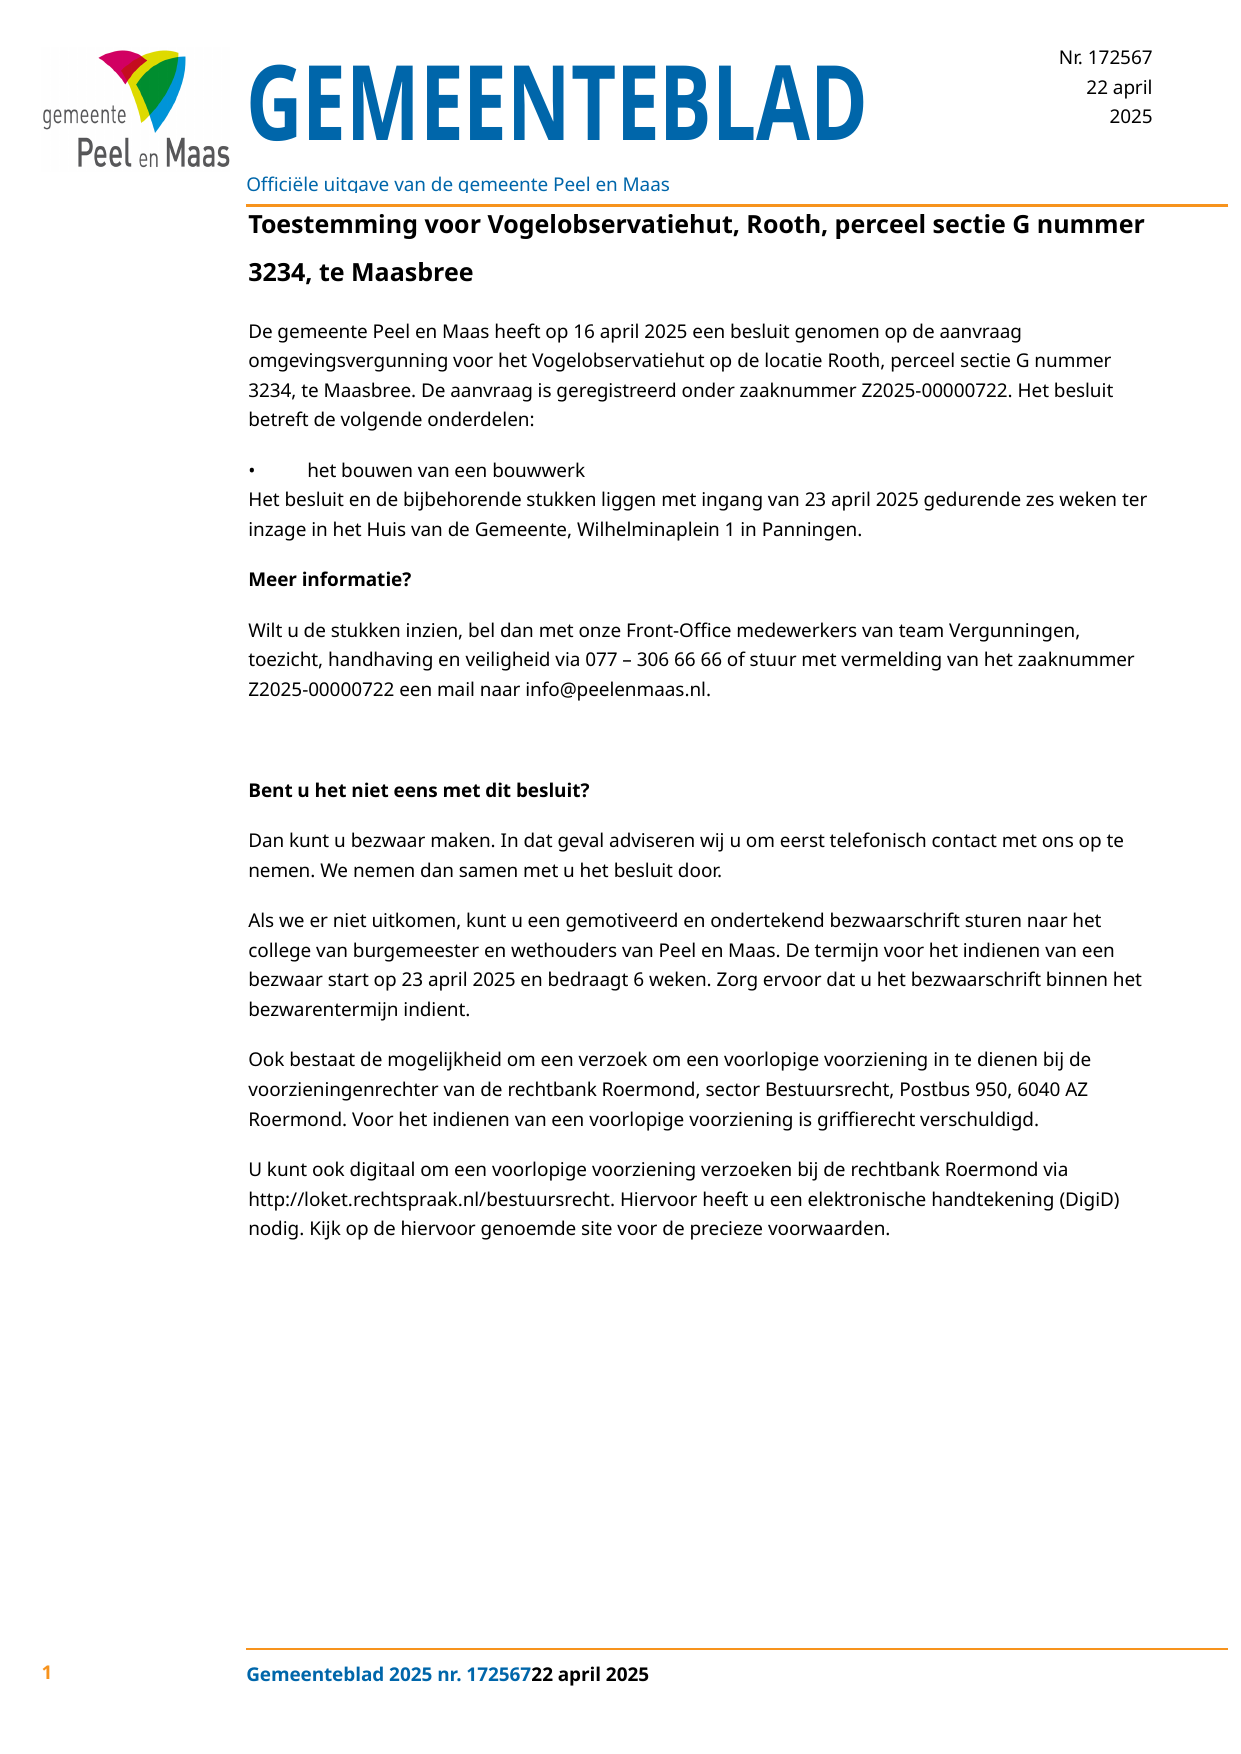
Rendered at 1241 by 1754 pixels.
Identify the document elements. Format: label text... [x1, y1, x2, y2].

text Toestemming voor Vogelobservatiehut, Rooth, perceel sectie G nummer 3234, te Maasbree [248, 207, 1152, 288]
text Het besluit en de bijbehorende stukken liggen met ingang van 23 april 2025 gedurende zes weken ter inzage in het Huis van de Gemeente, Wilhelminaplein 1 in Panningen. [248, 487, 1152, 542]
text Bent u het niet eens met dit besluit? [248, 777, 1152, 803]
text U kunt ook digitaal om een voorlopige voorziening verzoeken bij de rechtbank Roermond via http://loket.rechtspraak.nl/bestuursrecht. Hiervoor heeft u een elektronische handtekening (DigiD) nodig. Kijk op de hiervoor genoemde site voor de precieze voorwaarden. [248, 1156, 1152, 1241]
picture [41, 47, 231, 172]
text Ook bestaat de mogelijkheid om een verzoek om een voorlopige voorziening in te dienen bij de voorzieningenrechter van de rechtbank Roermond, sector Bestuursrecht, Postbus 950, 6040 AZ Roermond. Voor het indienen van een voorlopige voorziening is griffierecht verschuldigd. [248, 1047, 1152, 1132]
text Dan kunt u bezwaar maken. In dat geval adviseren wij u om eerst telefonisch contact met ons op te nemen. We nemen dan samen met u het besluit door. [248, 827, 1152, 883]
text Meer informatie? [248, 567, 1152, 592]
text Wilt u de stukken inzien, bel dan met onze Front-Office medewerkers van team Vergunningen, toezicht, handhaving en veiligheid via 077 – 306 66 66 of stuur met vermelding van het zaaknummer Z2025-00000722 een mail naar info@peelenmaas.nl. [248, 617, 1152, 702]
text Als we er niet uitkomen, kunt u een gemotiveerd en ondertekend bezwaarschrift sturen naar het college van burgemeester en wethouders van Peel en Maas. De termijn voor het indienen van een bezwaar start op 23 april 2025 en bedraagt 6 weken. Zorg ervoor dat u het bezwaarschrift binnen het bezwarentermijn indient. [248, 907, 1152, 1022]
text De gemeente Peel en Maas heeft op 16 april 2025 een besluit genomen op de aanvraag omgevingsvergunning voor het Vogelobservatiehut op de locatie Rooth, perceel sectie G nummer 3234, te Maasbree. De aanvraag is geregistreerd onder zaaknummer Z2025-00000722. Het besluit betreft de volgende onderdelen: [248, 318, 1152, 432]
list het bouwen van een bouwwerk [248, 457, 1152, 483]
